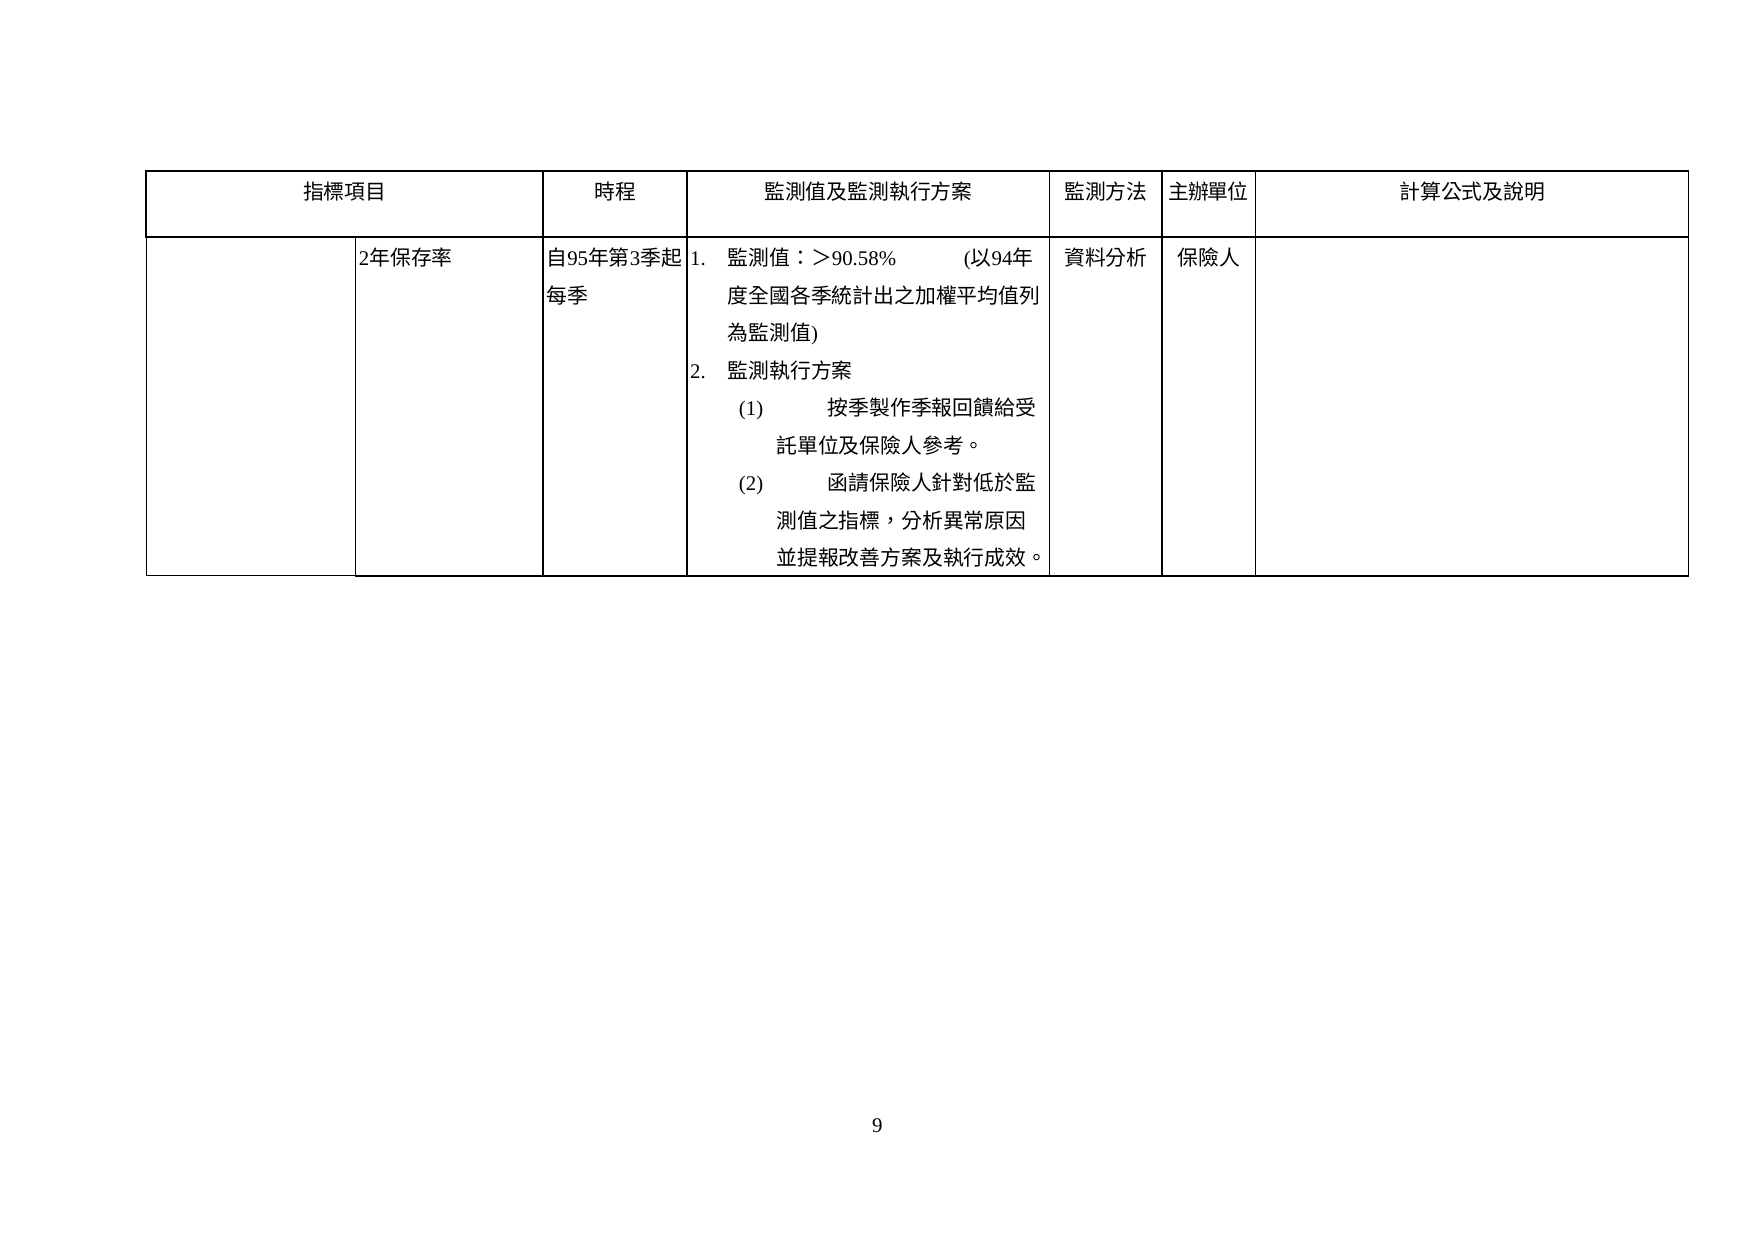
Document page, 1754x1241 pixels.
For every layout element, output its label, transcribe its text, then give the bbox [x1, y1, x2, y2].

table_header 時程 [544, 172, 686, 236]
table_cell [1256, 238, 1688, 575]
table_header 計算公式及說明 [1256, 172, 1688, 236]
table_header 監測值及監測執行方案 [688, 172, 1049, 236]
table_cell 2年保存率 [356, 238, 542, 575]
table_header 主辦單位 [1163, 172, 1255, 236]
table_cell 自95年第3季起 每季 [544, 238, 686, 575]
table_cell [147, 238, 355, 575]
table_header 指標項目 [147, 172, 542, 236]
table_cell 保險人 [1163, 238, 1255, 575]
table_header 監測方法 [1050, 172, 1161, 236]
table_cell 資料分析 [1050, 238, 1161, 575]
table_cell 監測值：＞90.58% (以94年度全國各季統計出之加權平均值列為監測值) 監測執行方案 按季製作季報回饋給受託單位及保險人參考。 函請保險人針對低於監測值之指標，分析異常原因並提報改善方案及執行成效。 [688, 238, 1049, 575]
